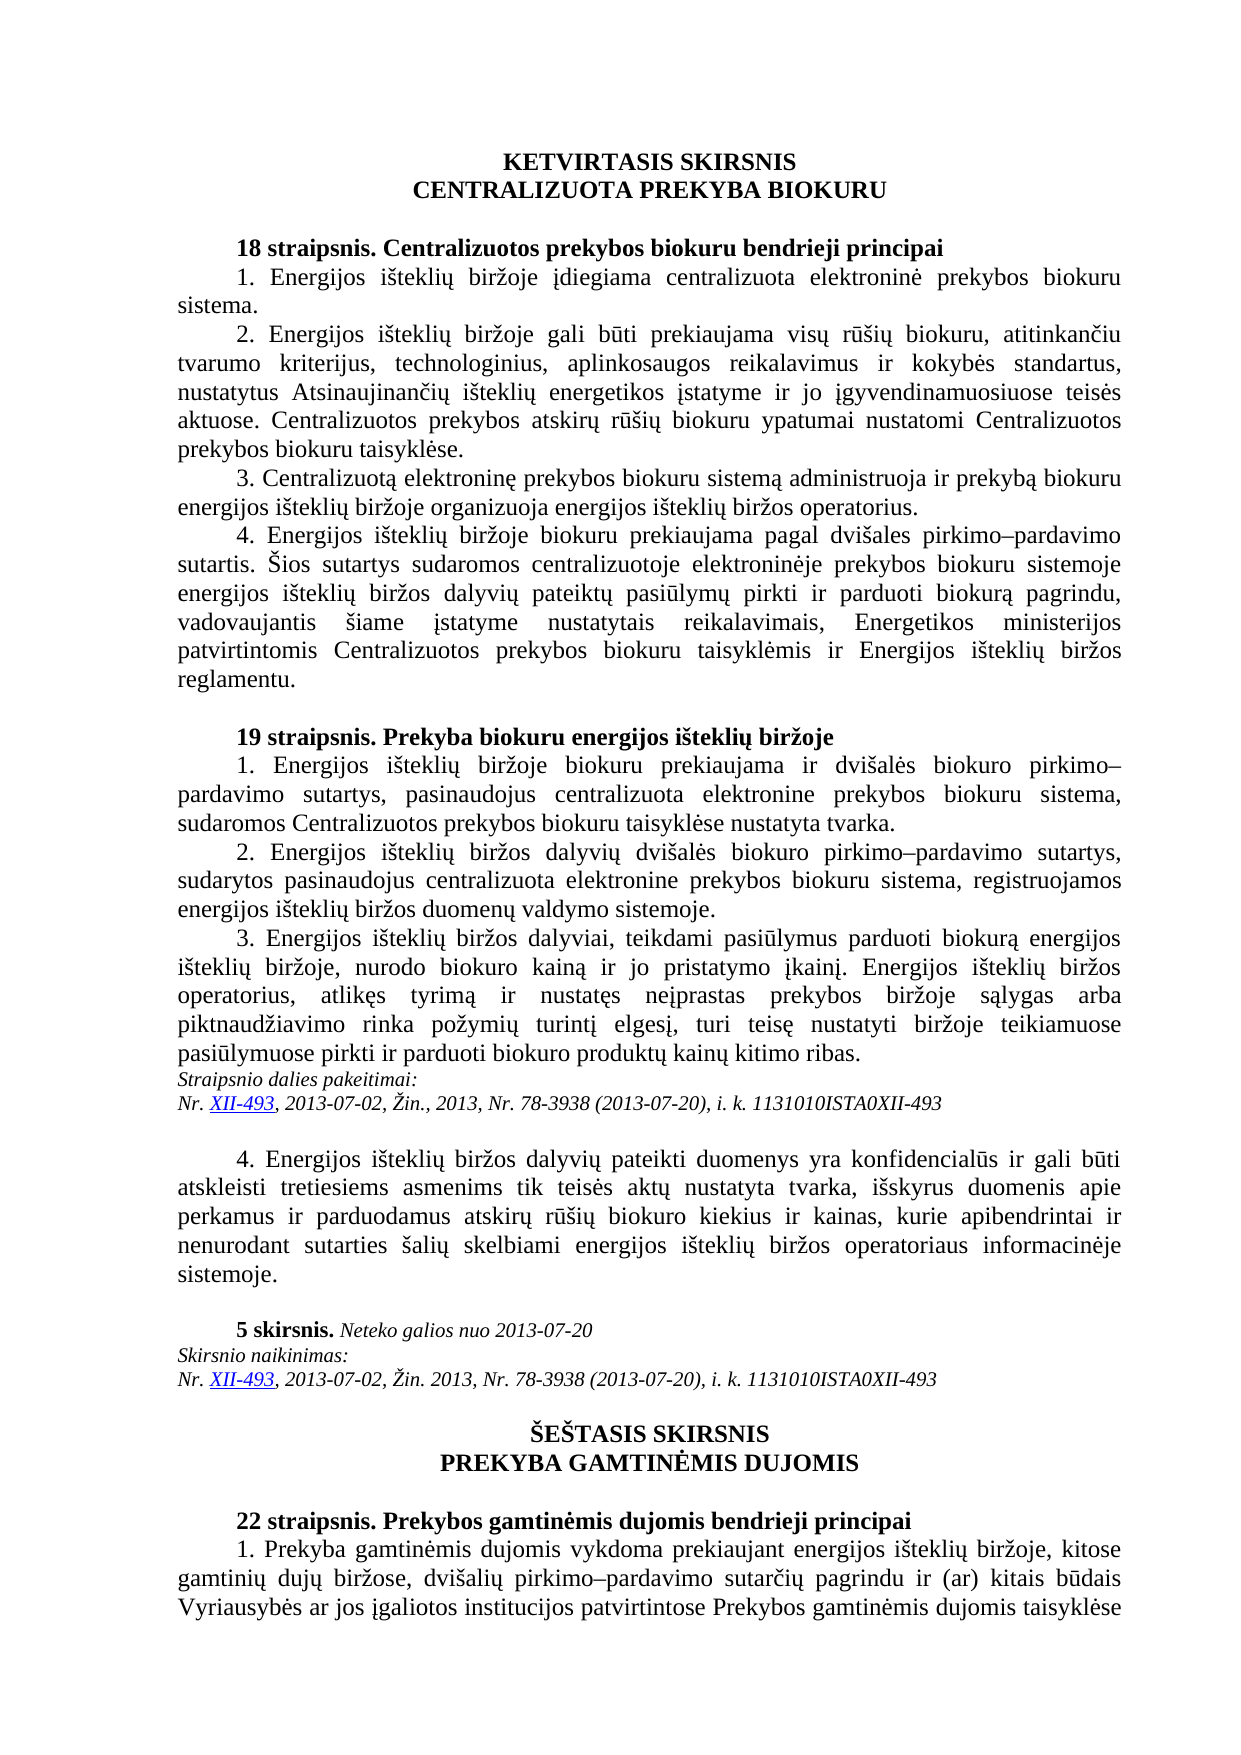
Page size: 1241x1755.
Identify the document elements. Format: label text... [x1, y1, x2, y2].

text 5 skirsnis. Neteko galios nuo 2013-07-20 [177, 1316, 1122, 1343]
text ŠEŠTASIS SKIRSNIS [177, 1419, 1122, 1448]
text Nr. XII-493, 2013-07-02, Žin. 2013, Nr. 78-3938 (2013-07-20), i. k. 1131010ISTA0XII-493 [177, 1367, 1122, 1391]
text 1. Energijos išteklių biržoje biokuru prekiaujama ir dvišalės biokuro pirkimo–pardavimo sutartys, pasinaudojus centralizuota elektronine prekybos biokuru sistema, sudaromos Centralizuotos prekybos biokuru taisyklėse nustatyta tvarka. [177, 751, 1122, 837]
text 1. Energijos išteklių biržoje įdiegiama centralizuota elektroninė prekybos biokuru sistema. [177, 262, 1122, 319]
text Straipsnio dalies pakeitimai: [177, 1067, 1122, 1091]
text 3. Energijos išteklių biržos dalyviai, teikdami pasiūlymus parduoti biokurą energijos išteklių biržoje, nurodo biokuro kainą ir jo pristatymo įkainį. Energijos išteklių biržos operatorius, atlikęs tyrimą ir nustatęs neįprastas prekybos biržoje sąlygas arba piktnaudžiavimo rinka požymių turintį elgesį, turi teisę nustatyti biržoje teikiamuose pasiūlymuose pirkti ir parduoti biokuro produktų kainų kitimo ribas. [177, 923, 1122, 1067]
text Skirsnio naikinimas: [177, 1343, 1122, 1367]
text 1. Prekyba gamtinėmis dujomis vykdoma prekiaujant energijos išteklių biržoje, kitose gamtinių dujų biržose, dvišalių pirkimo–pardavimo sutarčių pagrindu ir (ar) kitais būdais Vyriausybės ar jos įgaliotos institucijos patvirtintose Prekybos gamtinėmis dujomis taisyklėse [177, 1534, 1122, 1621]
text Nr. XII-493, 2013-07-02, Žin., 2013, Nr. 78-3938 (2013-07-20), i. k. 1131010ISTA0XII-493 [177, 1091, 1122, 1115]
text CENTRALIZUOTA PREKYBA BIOKURU [177, 176, 1122, 204]
text PREKYBA GAMTINĖMIS DUJOMIS [177, 1448, 1122, 1477]
text 3. Centralizuotą elektroninę prekybos biokuru sistemą administruoja ir prekybą biokuru energijos išteklių biržoje organizuoja energijos išteklių biržos operatorius. [177, 463, 1122, 521]
text 4. Energijos išteklių biržoje biokuru prekiaujama pagal dvišales pirkimo–pardavimo sutartis. Šios sutartys sudaromos centralizuotoje elektroninėje prekybos biokuru sistemoje energijos išteklių biržos dalyvių pateiktų pasiūlymų pirkti ir parduoti biokurą pagrindu, vadovaujantis šiame įstatyme nustatytais reikalavimais, Energetikos ministerijos patvirtintomis Centralizuotos prekybos biokuru taisyklėmis ir Energijos išteklių biržos reglamentu. [177, 521, 1122, 693]
text 4. Energijos išteklių biržos dalyvių pateikti duomenys yra konfidencialūs ir gali būti atskleisti tretiesiems asmenims tik teisės aktų nustatyta tvarka, išskyrus duomenis apie perkamus ir parduodamus atskirų rūšių biokuro kiekius ir kainas, kurie apibendrintai ir nenurodant sutarties šalių skelbiami energijos išteklių biržos operatoriaus informacinėje sistemoje. [177, 1144, 1122, 1287]
text 2. Energijos išteklių biržos dalyvių dvišalės biokuro pirkimo–pardavimo sutartys, sudarytos pasinaudojus centralizuota elektronine prekybos biokuru sistema, registruojamos energijos išteklių biržos duomenų valdymo sistemoje. [177, 837, 1122, 923]
text KETVIRTASIS SKIRSNIS [177, 147, 1122, 176]
text 19 straipsnis. Prekyba biokuru energijos išteklių biržoje [177, 722, 1122, 751]
text 2. Energijos išteklių biržoje gali būti prekiaujama visų rūšių biokuru, atitinkančiu tvarumo kriterijus, technologinius, aplinkosaugos reikalavimus ir kokybės standartus, nustatytus Atsinaujinančių išteklių energetikos įstatyme ir jo įgyvendinamuosiuose teisės aktuose. Centralizuotos prekybos atskirų rūšių biokuru ypatumai nustatomi Centralizuotos prekybos biokuru taisyklėse. [177, 319, 1122, 463]
text 18 straipsnis. Centralizuotos prekybos biokuru bendrieji principai [177, 233, 1122, 262]
text 22 straipsnis. Prekybos gamtinėmis dujomis bendrieji principai [177, 1506, 1122, 1534]
